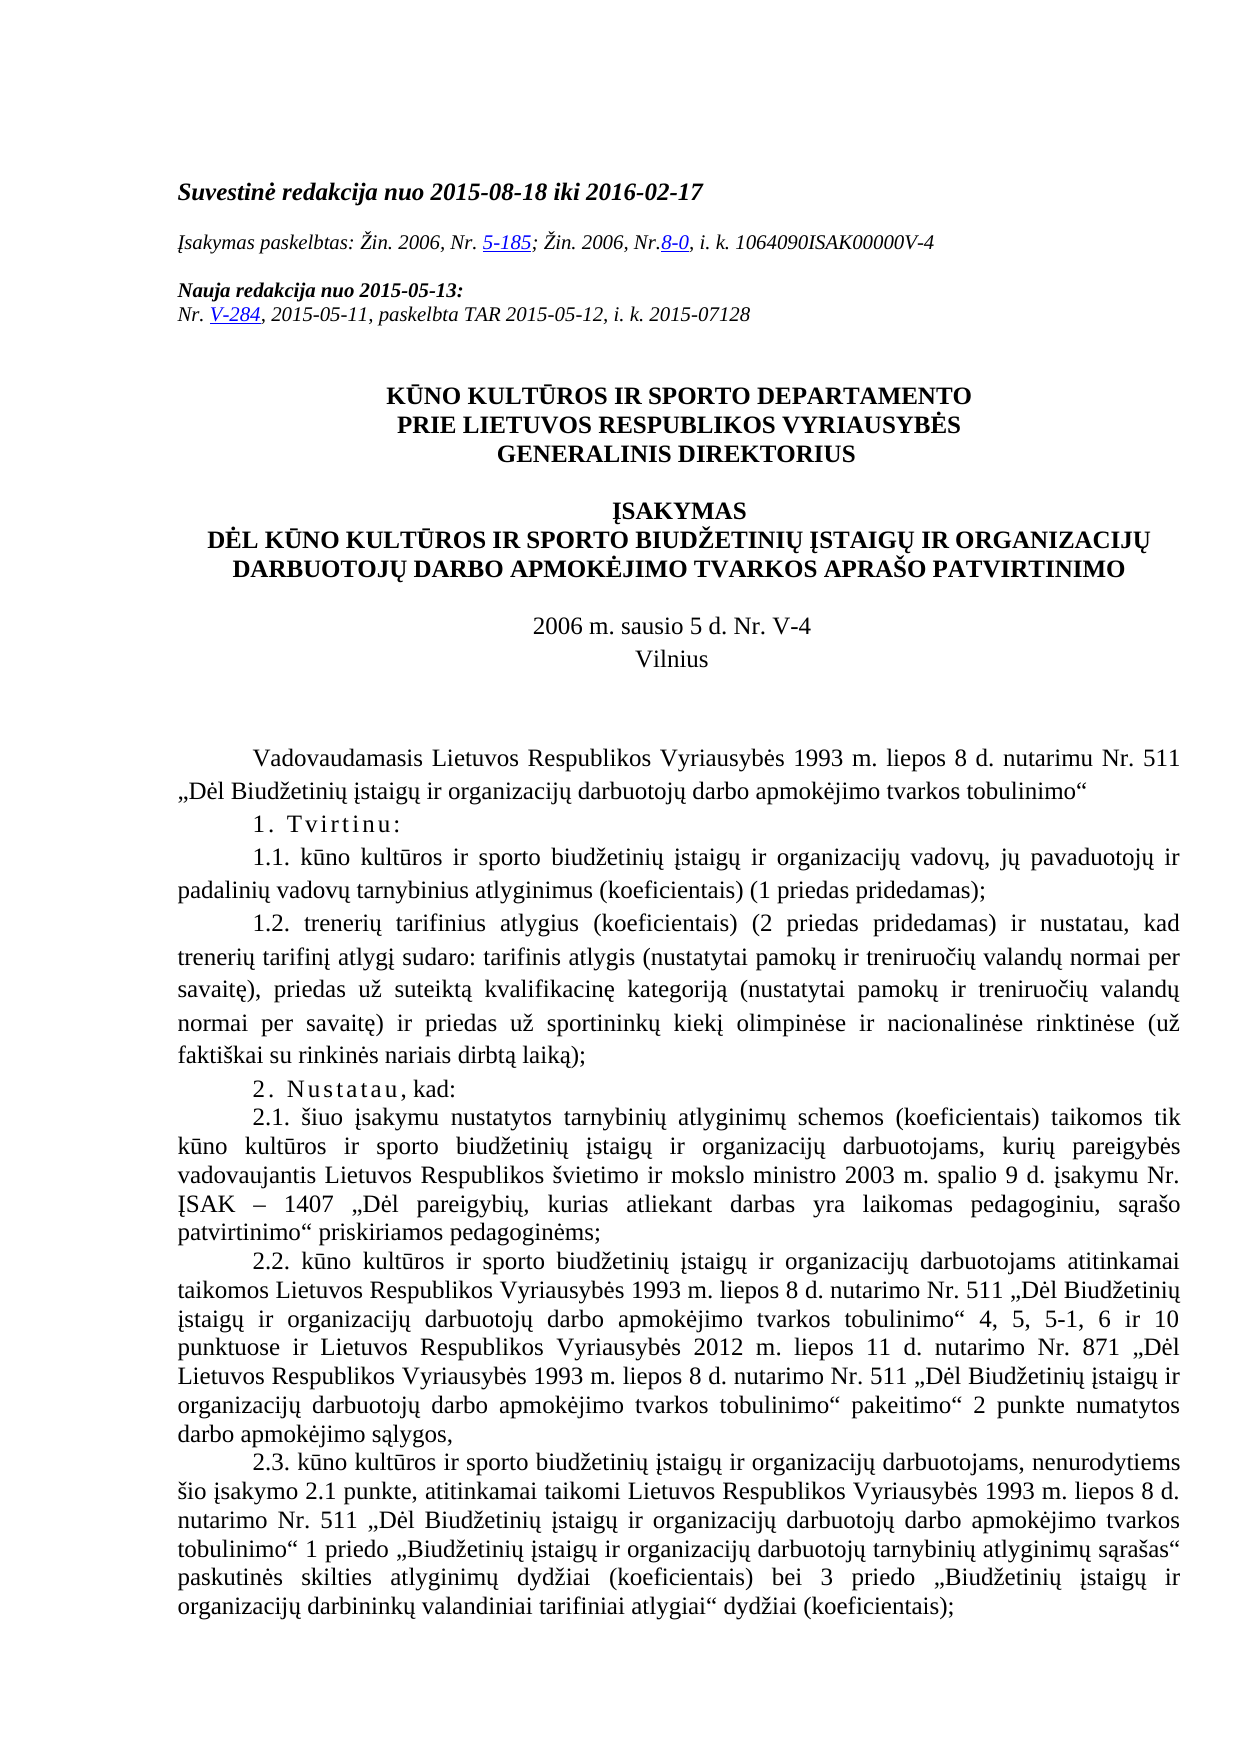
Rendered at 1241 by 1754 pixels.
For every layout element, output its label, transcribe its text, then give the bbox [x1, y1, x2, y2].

text Generalinis direktorius [177, 439, 1181, 468]
text KŪNO KULTŪROS IR SPORTO DEPARTAMENTo [177, 381, 1181, 410]
text PRIE LIETUVOS RESPUBLIKOS VYRIAUSYBĖS [177, 410, 1181, 439]
text Vadovaudamasis Lietuvos Respublikos Vyriausybės 1993 m. liepos 8 d. nutarimu Nr. 511 „Dėl Biudžetinių įstaigų ir organizacijų darbuotojų darbo apmokėjimo tvarkos tobulinimo“ [177, 743, 1181, 805]
text DĖL KŪNO KULTŪROS IR SPORTO BIUDŽETINIŲ ĮSTAIGŲ IR ORGANIZACIJŲ DARBUOTOJŲ DARBO APMOKĖJIMO TVARKOS APRAŠO PATVIRTINIMO [177, 525, 1181, 583]
text 1.2. trenerių tarifinius atlygius (koeficientais) (2 priedas pridedamas) ir nustatau, kad trenerių tarifinį atlygį sudaro: tarifinis atlygis (nustatytai pamokų ir treniruočių valandų normai per savaitę), priedas už suteiktą kvalifikacinę kategoriją (nustatytai pamokų ir treniruočių valandų normai per savaitę) ir priedas už sportininkų kiekį olimpinėse ir nacionalinėse rinktinėse (už faktiškai su rinkinės nariais dirbtą laiką); [177, 908, 1181, 1069]
text 2.3. kūno kultūros ir sporto biudžetinių įstaigų ir organizacijų darbuotojams, nenurodytiems šio įsakymo 2.1 punkte, atitinkamai taikomi Lietuvos Respublikos Vyriausybės 1993 m. liepos 8 d. nutarimo Nr. 511 „Dėl Biudžetinių įstaigų ir organizacijų darbuotojų darbo apmokėjimo tvarkos tobulinimo“ 1 priedo „Biudžetinių įstaigų ir organizacijų darbuotojų tarnybinių atlyginimų sąrašas“ paskutinės skilties atlyginimų dydžiai (koeficientais) bei 3 priedo „Biudžetinių įstaigų ir organizacijų darbininkų valandiniai tarifiniai atlygiai“ dydžiai (koeficientais); [177, 1447, 1181, 1620]
text Suvestinė redakcija nuo 2015-08-18 iki 2016-02-17 [177, 177, 1181, 206]
text 2006 m. sausio 5 d. Nr. V-4 [162, 611, 1181, 640]
text Įsakymas paskelbtas: Žin. 2006, Nr. 5-185; Žin. 2006, Nr.8-0, i. k. 1064090ISAK00000V-4 [177, 230, 1181, 254]
text 1. Tvirtinu: [177, 809, 1181, 838]
text Įsakymas [177, 496, 1181, 525]
text 2.2. kūno kultūros ir sporto biudžetinių įstaigų ir organizacijų darbuotojams atitinkamai taikomos Lietuvos Respublikos Vyriausybės 1993 m. liepos 8 d. nutarimo Nr. 511 „Dėl Biudžetinių įstaigų ir organizacijų darbuotojų darbo apmokėjimo tvarkos tobulinimo“ 4, 5, 5-1, 6 ir 10 punktuose ir Lietuvos Respublikos Vyriausybės 2012 m. liepos 11 d. nutarimo Nr. 871 „Dėl Lietuvos Respublikos Vyriausybės 1993 m. liepos 8 d. nutarimo Nr. 511 „Dėl Biudžetinių įstaigų ir organizacijų darbuotojų darbo apmokėjimo tvarkos tobulinimo“ pakeitimo“ 2 punkte numatytos darbo apmokėjimo sąlygos, [177, 1246, 1181, 1447]
text 1.1. kūno kultūros ir sporto biudžetinių įstaigų ir organizacijų vadovų, jų pavaduotojų ir padalinių vadovų tarnybinius atlyginimus (koeficientais) (1 priedas pridedamas); [177, 842, 1181, 904]
text Nr. V-284, 2015-05-11, paskelbta TAR 2015-05-12, i. k. 2015-07128 [177, 302, 1181, 326]
text 2.1. šiuo įsakymu nustatytos tarnybinių atlyginimų schemos (koeficientais) taikomos tik kūno kultūros ir sporto biudžetinių įstaigų ir organizacijų darbuotojams, kurių pareigybės vadovaujantis Lietuvos Respublikos švietimo ir mokslo ministro 2003 m. spalio 9 d. įsakymu Nr. ĮSAK – 1407 „Dėl pareigybių, kurias atliekant darbas yra laikomas pedagoginiu, sąrašo patvirtinimo“ priskiriamos pedagoginėms; [177, 1102, 1181, 1246]
text Vilnius [162, 644, 1181, 673]
text 2. Nustatau, kad: [177, 1074, 1181, 1102]
text Nauja redakcija nuo 2015-05-13: [177, 278, 1181, 302]
